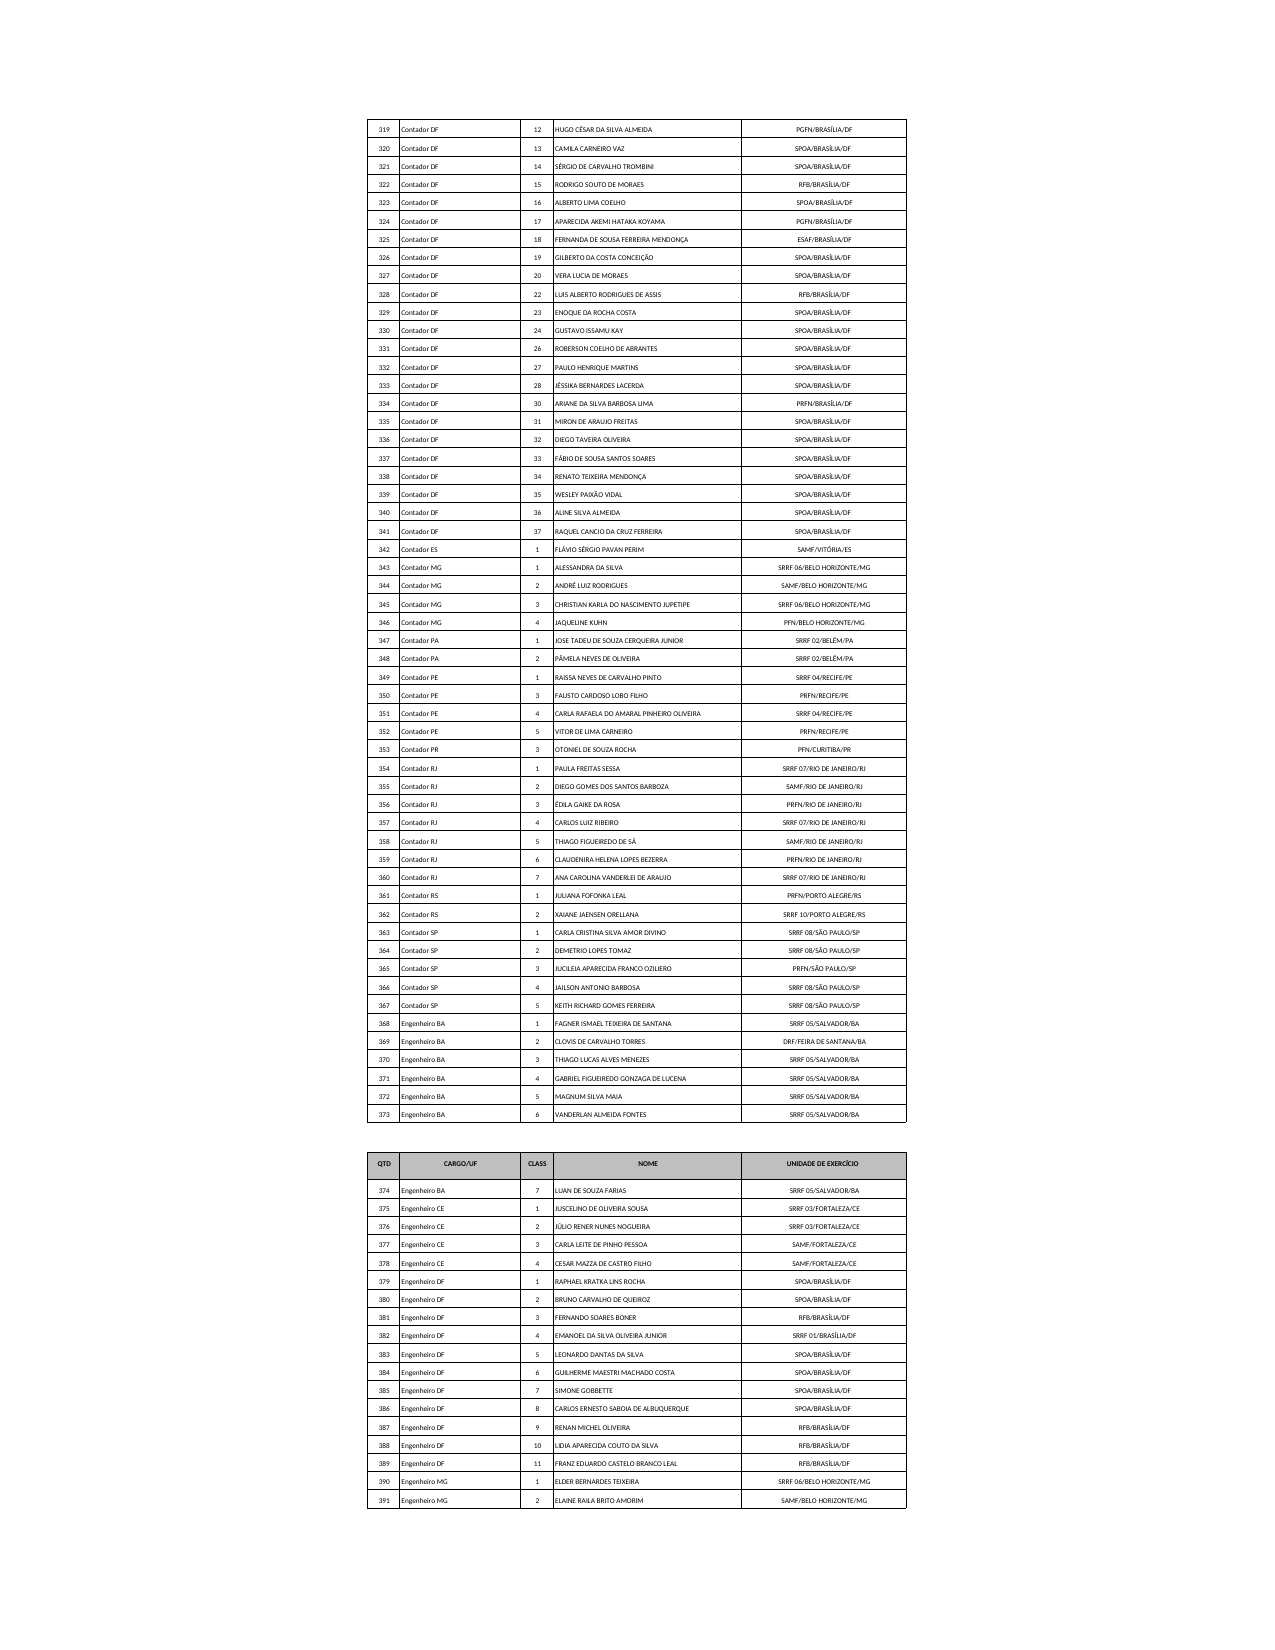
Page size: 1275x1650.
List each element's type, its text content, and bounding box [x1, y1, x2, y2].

table_cell SPOA/BRASÍLIA/DF [742, 1290, 906, 1307]
table_cell 24 [521, 321, 553, 338]
table_cell FAGNER ISMAEL TEIXEIRA DE SANTANA [554, 1014, 741, 1031]
table_cell 2 [521, 1290, 553, 1307]
table_cell 366 [368, 977, 399, 994]
table_cell LIDIA APARECIDA COUTO DA SILVA [554, 1436, 741, 1453]
table_cell SAMF/RIO DE JANEIRO/RJ [742, 831, 906, 848]
table_cell Contador DF [400, 394, 520, 411]
table_cell 3 [521, 740, 553, 757]
table_cell ESAF/BRASÍLIA/DF [742, 230, 906, 247]
table_cell Contador DF [400, 448, 520, 466]
table_cell SPOA/BRASÍLIA/DF [742, 485, 906, 502]
table_cell SAMF/RIO DE JANEIRO/RJ [742, 777, 906, 794]
table_cell PAULO HENRIQUE MARTINS [554, 357, 741, 374]
table_header UNIDADE DE EXERCÍCIO [742, 1153, 906, 1179]
table_cell 388 [368, 1436, 399, 1453]
table_cell 4 [521, 1068, 553, 1085]
table_cell SAMF/BELO HORIZONTE/MG [742, 576, 906, 593]
table_cell Engenheiro BA [400, 1032, 520, 1049]
table_cell EMANOEL DA SILVA OLIVEIRA JUNIOR [554, 1326, 741, 1343]
table_cell 345 [368, 594, 399, 611]
table_cell SRRF 06/BELO HORIZONTE/MG [742, 558, 906, 575]
table_cell Contador DF [400, 467, 520, 484]
table_cell SPOA/BRASÍLIA/DF [742, 157, 906, 174]
table_cell PRFN/RECIFE/PE [742, 685, 906, 703]
table_cell 329 [368, 303, 399, 320]
table_cell 1 [521, 1271, 553, 1288]
table_cell ANA CAROLINA VANDERLEI DE ARAUJO [554, 868, 741, 885]
table_cell ROBERSON COELHO DE ABRANTES [554, 339, 741, 356]
table_cell MIRON DE ARAUJO FREITAS [554, 412, 741, 429]
table_cell Contador DF [400, 175, 520, 192]
table_cell 30 [521, 394, 553, 411]
table_cell Contador DF [400, 157, 520, 174]
table_cell 384 [368, 1363, 399, 1380]
table_cell SPOA/BRASÍLIA/DF [742, 357, 906, 374]
table_cell PÂMELA NEVES DE OLIVEIRA [554, 649, 741, 666]
table_cell 1 [521, 886, 553, 903]
table_cell Contador PE [400, 722, 520, 739]
table_cell 365 [368, 959, 399, 976]
table_cell SRRF 06/BELO HORIZONTE/MG [742, 1472, 906, 1489]
table_cell 387 [368, 1417, 399, 1434]
table_cell SPOA/BRASÍLIA/DF [742, 1271, 906, 1288]
table_cell 338 [368, 467, 399, 484]
table_cell PRFN/BRASÍLIA/DF [742, 394, 906, 411]
table_cell Contador SP [400, 959, 520, 976]
table_cell Contador DF [400, 120, 520, 137]
table_cell CARLA RAFAELA DO AMARAL PINHEIRO OLIVEIRA [554, 704, 741, 721]
table_cell ELAINE RAILA BRITO AMORIM [554, 1490, 741, 1507]
table_cell 330 [368, 321, 399, 338]
table_cell Engenheiro BA [400, 1180, 520, 1197]
table_cell WESLEY PAIXÃO VIDAL [554, 485, 741, 502]
table_cell Engenheiro BA [400, 1086, 520, 1104]
table_cell JOSE TADEU DE SOUZA CERQUEIRA JUNIOR [554, 631, 741, 648]
table_cell SRRF 05/SALVADOR/BA [742, 1086, 906, 1104]
table_cell 341 [368, 521, 399, 538]
table_cell ELDER BERNARDES TEIXEIRA [554, 1472, 741, 1489]
table_cell APARECIDA AKEMI HATAKA KOYAMA [554, 211, 741, 228]
table_cell Engenheiro BA [400, 1050, 520, 1067]
table_cell 322 [368, 175, 399, 192]
table_cell SRRF 07/RIO DE JANEIRO/RJ [742, 758, 906, 776]
table_cell 1 [521, 667, 553, 684]
table_cell Contador PA [400, 631, 520, 648]
table_cell THIAGO LUCAS ALVES MENEZES [554, 1050, 741, 1067]
table_cell XAIANE JAENSEN ORELLANA [554, 904, 741, 921]
table_cell SAMF/FORTALEZA/CE [742, 1235, 906, 1252]
table_cell SPOA/BRASÍLIA/DF [742, 303, 906, 320]
table_cell 380 [368, 1290, 399, 1307]
table_cell 325 [368, 230, 399, 247]
table_cell VITOR DE LIMA CARNEIRO [554, 722, 741, 739]
table_cell 372 [368, 1086, 399, 1104]
table_cell 346 [368, 613, 399, 630]
table_cell 2 [521, 1217, 553, 1234]
table_cell Engenheiro DF [400, 1271, 520, 1288]
table_cell SRRF 08/SÃO PAULO/SP [742, 995, 906, 1012]
table_cell Contador PE [400, 667, 520, 684]
table_cell 324 [368, 211, 399, 228]
table_cell Contador ES [400, 540, 520, 557]
table_cell SRRF 06/BELO HORIZONTE/MG [742, 594, 906, 611]
table_cell 16 [521, 193, 553, 210]
table_cell Contador MG [400, 594, 520, 611]
table_cell 381 [368, 1308, 399, 1325]
table_cell CARLOS ERNESTO SABOIA DE ALBUQUERQUE [554, 1399, 741, 1416]
table_cell SAMF/VITÓRIA/ES [742, 540, 906, 557]
table_cell SPOA/BRASÍLIA/DF [742, 1344, 906, 1362]
table_cell 4 [521, 813, 553, 830]
table_cell JÚLIO RENER NUNES NOGUEIRA [554, 1217, 741, 1234]
table_cell PGFN/BRASÍLIA/DF [742, 120, 906, 137]
table_cell GILBERTO DA COSTA CONCEIÇÃO [554, 248, 741, 265]
table_cell PFN/BELO HORIZONTE/MG [742, 613, 906, 630]
table_cell 7 [521, 1381, 553, 1398]
table_cell SRRF 08/SÃO PAULO/SP [742, 977, 906, 994]
table_cell Engenheiro DF [400, 1308, 520, 1325]
table_cell ÉDILA GAIKE DA ROSA [554, 795, 741, 812]
table_cell 22 [521, 284, 553, 301]
table_cell DIEGO TAVEIRA OLIVEIRA [554, 430, 741, 447]
table_cell 371 [368, 1068, 399, 1085]
table_cell Contador SP [400, 923, 520, 939]
table_cell SPOA/BRASÍLIA/DF [742, 467, 906, 484]
table_cell Contador PA [400, 649, 520, 666]
table_cell FRANZ EDUARDO CASTELO BRANCO LEAL [554, 1454, 741, 1471]
table_cell 2 [521, 941, 553, 958]
table_header QTD [368, 1153, 399, 1179]
table_cell CARLA CRISTINA SILVA AMOR DIVINO [554, 923, 741, 939]
table_cell 8 [521, 1399, 553, 1416]
table_cell 3 [521, 795, 553, 812]
table_cell Contador MG [400, 558, 520, 575]
table_cell LEONARDO DANTAS DA SILVA [554, 1344, 741, 1362]
table_cell 354 [368, 758, 399, 776]
table_cell Contador RJ [400, 813, 520, 830]
table_cell 390 [368, 1472, 399, 1489]
table_cell 31 [521, 412, 553, 429]
table_cell 349 [368, 667, 399, 684]
table_cell Contador DF [400, 339, 520, 356]
table_cell 356 [368, 795, 399, 812]
table_cell 1 [521, 540, 553, 557]
table_cell 3 [521, 1050, 553, 1067]
table_cell 1 [521, 1472, 553, 1489]
table_cell SAMF/BELO HORIZONTE/MG [742, 1490, 906, 1507]
table_cell 4 [521, 1253, 553, 1270]
table_cell 34 [521, 467, 553, 484]
table_cell 337 [368, 448, 399, 466]
table_cell 35 [521, 485, 553, 502]
table_cell 19 [521, 248, 553, 265]
table_cell Contador PE [400, 704, 520, 721]
table_cell ALINE SILVA ALMEIDA [554, 503, 741, 520]
table_cell Contador DF [400, 521, 520, 538]
table_cell Contador SP [400, 995, 520, 1012]
table_cell Contador DF [400, 284, 520, 301]
table_cell RFB/BRASÍLIA/DF [742, 1436, 906, 1453]
table_cell Contador RJ [400, 758, 520, 776]
table_cell PAULA FREITAS SESSA [554, 758, 741, 776]
table_cell 6 [521, 1363, 553, 1380]
table_cell Engenheiro DF [400, 1399, 520, 1416]
table_cell SPOA/BRASÍLIA/DF [742, 193, 906, 210]
table_cell FERNANDA DE SOUSA FERREIRA MENDONÇA [554, 230, 741, 247]
table_cell Contador RJ [400, 831, 520, 848]
table_cell SÉRGIO DE CARVALHO TROMBINI [554, 157, 741, 174]
table_cell Contador DF [400, 503, 520, 520]
table_cell FAUSTO CARDOSO LOBO FILHO [554, 685, 741, 703]
table_cell SRRF 05/SALVADOR/BA [742, 1068, 906, 1085]
table_cell Engenheiro BA [400, 1068, 520, 1085]
table_cell GUSTAVO ISSAMU KAY [554, 321, 741, 338]
table_cell Contador DF [400, 248, 520, 265]
table_cell SPOA/BRASÍLIA/DF [742, 1381, 906, 1398]
table_cell 361 [368, 886, 399, 903]
table_cell Contador DF [400, 375, 520, 393]
table_cell 382 [368, 1326, 399, 1343]
table_cell 3 [521, 594, 553, 611]
table_cell 358 [368, 831, 399, 848]
table_cell 2 [521, 1032, 553, 1049]
table_cell Contador RJ [400, 795, 520, 812]
table_cell Engenheiro DF [400, 1417, 520, 1434]
table_cell SPOA/BRASÍLIA/DF [742, 412, 906, 429]
table_cell 342 [368, 540, 399, 557]
table_cell Contador RS [400, 886, 520, 903]
table_cell SPOA/BRASÍLIA/DF [742, 266, 906, 283]
table_cell RFB/BRASÍLIA/DF [742, 284, 906, 301]
table_cell 319 [368, 120, 399, 137]
table_cell 15 [521, 175, 553, 192]
table_cell 2 [521, 904, 553, 921]
table_cell Engenheiro DF [400, 1454, 520, 1471]
table_cell SPOA/BRASÍLIA/DF [742, 448, 906, 466]
table_cell RFB/BRASÍLIA/DF [742, 1308, 906, 1325]
table_cell SIMONE GOBBETTE [554, 1381, 741, 1398]
table_cell Contador DF [400, 138, 520, 156]
table_cell RAISSA NEVES DE CARVALHO PINTO [554, 667, 741, 684]
table_cell 11 [521, 1454, 553, 1471]
table_cell ALBERTO LIMA COELHO [554, 193, 741, 210]
table_header NOME [554, 1153, 741, 1179]
table_cell 13 [521, 138, 553, 156]
table_cell 28 [521, 375, 553, 393]
table_cell ALESSANDRA DA SILVA [554, 558, 741, 575]
table_cell 32 [521, 430, 553, 447]
table_cell 377 [368, 1235, 399, 1252]
table_cell SAMF/FORTALEZA/CE [742, 1253, 906, 1270]
table_cell 340 [368, 503, 399, 520]
table_cell 364 [368, 941, 399, 958]
table_header CARGO/UF [400, 1153, 520, 1179]
table_cell 350 [368, 685, 399, 703]
table_cell 334 [368, 394, 399, 411]
table_cell Engenheiro CE [400, 1235, 520, 1252]
table_cell 376 [368, 1217, 399, 1234]
table_cell LUIS ALBERTO RODRIGUES DE ASSIS [554, 284, 741, 301]
table_cell Contador MG [400, 576, 520, 593]
table_cell SPOA/BRASÍLIA/DF [742, 430, 906, 447]
table_cell SPOA/BRASÍLIA/DF [742, 1399, 906, 1416]
table_cell 4 [521, 613, 553, 630]
table_cell 367 [368, 995, 399, 1012]
table_cell Contador DF [400, 266, 520, 283]
table_cell 4 [521, 1326, 553, 1343]
table_cell Contador DF [400, 412, 520, 429]
table_cell RFB/BRASÍLIA/DF [742, 1417, 906, 1434]
table_cell 353 [368, 740, 399, 757]
table_cell SRRF 05/SALVADOR/BA [742, 1014, 906, 1031]
table_cell 3 [521, 959, 553, 976]
table_cell 355 [368, 777, 399, 794]
table_cell Engenheiro BA [400, 1105, 520, 1122]
table_cell JULIANA FOFONKA LEAL [554, 886, 741, 903]
table_cell 1 [521, 923, 553, 939]
table_cell 378 [368, 1253, 399, 1270]
table_cell SRRF 03/FORTALEZA/CE [742, 1199, 906, 1216]
table_cell SPOA/BRASÍLIA/DF [742, 503, 906, 520]
table_cell THIAGO FIGUEIREDO DE SÁ [554, 831, 741, 848]
table_cell SRRF 04/RECIFE/PE [742, 667, 906, 684]
table_cell 363 [368, 923, 399, 939]
table_cell JUSCELINO DE OLIVEIRA SOUSA [554, 1199, 741, 1216]
table_cell SPOA/BRASÍLIA/DF [742, 521, 906, 538]
table_cell 5 [521, 1344, 553, 1362]
table_cell 12 [521, 120, 553, 137]
table_cell CESAR MAZZA DE CASTRO FILHO [554, 1253, 741, 1270]
table_cell 347 [368, 631, 399, 648]
table_cell 2 [521, 576, 553, 593]
table_cell 343 [368, 558, 399, 575]
table_cell 1 [521, 558, 553, 575]
table_cell FLÁVIO SÉRGIO PAVAN PERIM [554, 540, 741, 557]
table_cell Contador DF [400, 357, 520, 374]
table_cell Engenheiro DF [400, 1363, 520, 1380]
table_cell Engenheiro CE [400, 1253, 520, 1270]
table_cell 332 [368, 357, 399, 374]
table_cell 23 [521, 303, 553, 320]
table_cell 37 [521, 521, 553, 538]
table_cell 385 [368, 1381, 399, 1398]
table_cell 4 [521, 704, 553, 721]
table_cell RODRIGO SOUTO DE MORAES [554, 175, 741, 192]
table_cell 331 [368, 339, 399, 356]
table_cell Contador DF [400, 321, 520, 338]
table_cell 18 [521, 230, 553, 247]
table_cell Engenheiro CE [400, 1199, 520, 1216]
table_cell 1 [521, 1199, 553, 1216]
table_cell 5 [521, 995, 553, 1012]
table_cell GUILHERME MAESTRI MACHADO COSTA [554, 1363, 741, 1380]
table_cell VERA LUCIA DE MORAES [554, 266, 741, 283]
table_cell 7 [521, 1180, 553, 1197]
table_cell CARLA LEITE DE PINHO PESSOA [554, 1235, 741, 1252]
table_cell CLOVIS DE CARVALHO TORRES [554, 1032, 741, 1049]
table_cell JAILSON ANTONIO BARBOSA [554, 977, 741, 994]
table_cell PRFN/PORTO ALEGRE/RS [742, 886, 906, 903]
table_cell 368 [368, 1014, 399, 1031]
table_cell 352 [368, 722, 399, 739]
table_cell 17 [521, 211, 553, 228]
table_cell 344 [368, 576, 399, 593]
table_cell 326 [368, 248, 399, 265]
table_cell Engenheiro DF [400, 1326, 520, 1343]
table_cell JÉSSIKA BERNARDES LACERDA [554, 375, 741, 393]
table_cell 1 [521, 758, 553, 776]
table_cell SRRF 05/SALVADOR/BA [742, 1180, 906, 1197]
table_cell SRRF 01/BRASÍLIA/DF [742, 1326, 906, 1343]
table_cell JUCILEIA APARECIDA FRANCO OZILIERO [554, 959, 741, 976]
table_cell MAGNUM SILVA MAIA [554, 1086, 741, 1104]
table_cell SPOA/BRASÍLIA/DF [742, 321, 906, 338]
table_cell DIEGO GOMES DOS SANTOS BARBOZA [554, 777, 741, 794]
table_cell 5 [521, 1086, 553, 1104]
table_cell Contador PE [400, 685, 520, 703]
table_cell FERNANDO SOARES BONER [554, 1308, 741, 1325]
table_cell ENOQUE DA ROCHA COSTA [554, 303, 741, 320]
table_cell 20 [521, 266, 553, 283]
table_cell Contador SP [400, 941, 520, 958]
table_cell 362 [368, 904, 399, 921]
table_cell 5 [521, 831, 553, 848]
table_cell 26 [521, 339, 553, 356]
table_cell 320 [368, 138, 399, 156]
table_cell Contador RJ [400, 777, 520, 794]
table_cell SRRF 08/SÃO PAULO/SP [742, 941, 906, 958]
table_cell ARIANE DA SILVA BARBOSA LIMA [554, 394, 741, 411]
table_cell 1 [521, 631, 553, 648]
table_cell 379 [368, 1271, 399, 1288]
table_cell 328 [368, 284, 399, 301]
table_cell RENATO TEIXEIRA MENDONÇA [554, 467, 741, 484]
table_cell JAQUELINE KUHN [554, 613, 741, 630]
table_cell 348 [368, 649, 399, 666]
table_cell RENAN MICHEL OLIVEIRA [554, 1417, 741, 1434]
table_cell Engenheiro DF [400, 1290, 520, 1307]
table_cell SRRF 03/FORTALEZA/CE [742, 1217, 906, 1234]
table_cell Contador DF [400, 230, 520, 247]
table_cell SRRF 02/BELÉM/PA [742, 649, 906, 666]
table_cell SPOA/BRASÍLIA/DF [742, 1363, 906, 1380]
table_cell SPOA/BRASÍLIA/DF [742, 248, 906, 265]
table_cell Engenheiro CE [400, 1217, 520, 1234]
table_cell Contador DF [400, 303, 520, 320]
table_cell 3 [521, 1235, 553, 1252]
table_cell BRUNO CARVALHO DE QUEIROZ [554, 1290, 741, 1307]
table_cell RAQUEL CANCIO DA CRUZ FERREIRA [554, 521, 741, 538]
table_cell DRF/FEIRA DE SANTANA/BA [742, 1032, 906, 1049]
table_cell GABRIEL FIGUEIREDO GONZAGA DE LUCENA [554, 1068, 741, 1085]
table_cell 323 [368, 193, 399, 210]
table_cell 14 [521, 157, 553, 174]
table_cell 357 [368, 813, 399, 830]
table_cell SRRF 05/SALVADOR/BA [742, 1050, 906, 1067]
table_cell Contador RJ [400, 868, 520, 885]
table_cell SRRF 04/RECIFE/PE [742, 704, 906, 721]
table_cell 370 [368, 1050, 399, 1067]
table_cell 3 [521, 1308, 553, 1325]
table_cell OTONIEL DE SOUZA ROCHA [554, 740, 741, 757]
table_cell HUGO CÉSAR DA SILVA ALMEIDA [554, 120, 741, 137]
table_cell Contador RS [400, 904, 520, 921]
table_cell 33 [521, 448, 553, 466]
table_cell 375 [368, 1199, 399, 1216]
table_cell 391 [368, 1490, 399, 1507]
table_cell SPOA/BRASÍLIA/DF [742, 375, 906, 393]
table_cell SRRF 10/PORTO ALEGRE/RS [742, 904, 906, 921]
table_cell PGFN/BRASÍLIA/DF [742, 211, 906, 228]
table_cell SPOA/BRASÍLIA/DF [742, 339, 906, 356]
table_cell 335 [368, 412, 399, 429]
table_cell SRRF 07/RIO DE JANEIRO/RJ [742, 868, 906, 885]
table_cell Contador DF [400, 211, 520, 228]
table_cell PRFN/RIO DE JANEIRO/RJ [742, 850, 906, 867]
table_cell PRFN/RIO DE JANEIRO/RJ [742, 795, 906, 812]
table_cell 336 [368, 430, 399, 447]
table_cell SRRF 02/BELÉM/PA [742, 631, 906, 648]
table_cell 7 [521, 868, 553, 885]
table_cell VANDERLAN ALMEIDA FONTES [554, 1105, 741, 1122]
table_cell PRFN/RECIFE/PE [742, 722, 906, 739]
table_cell RFB/BRASÍLIA/DF [742, 175, 906, 192]
table_cell 2 [521, 777, 553, 794]
table_cell 2 [521, 1490, 553, 1507]
table_cell Contador PR [400, 740, 520, 757]
table_cell SRRF 05/SALVADOR/BA [742, 1105, 906, 1122]
table_cell 321 [368, 157, 399, 174]
table_cell 2 [521, 649, 553, 666]
table_cell 10 [521, 1436, 553, 1453]
table_cell Engenheiro DF [400, 1436, 520, 1453]
table_cell 4 [521, 977, 553, 994]
table_cell 5 [521, 722, 553, 739]
table_cell 360 [368, 868, 399, 885]
table_cell PFN/CURITIBA/PR [742, 740, 906, 757]
table_cell CARLOS LUIZ RIBEIRO [554, 813, 741, 830]
table_cell Contador MG [400, 613, 520, 630]
table_cell 327 [368, 266, 399, 283]
table_cell Engenheiro MG [400, 1490, 520, 1507]
table_cell 1 [521, 1014, 553, 1031]
table_cell RAPHAEL KRATKA LINS ROCHA [554, 1271, 741, 1288]
table_cell 27 [521, 357, 553, 374]
table_cell Engenheiro MG [400, 1472, 520, 1489]
table_cell Contador DF [400, 430, 520, 447]
table_cell Contador DF [400, 485, 520, 502]
table_cell Contador RJ [400, 850, 520, 867]
table_cell CAMILA CARNEIRO VAZ [554, 138, 741, 156]
table_cell 389 [368, 1454, 399, 1471]
table_cell 6 [521, 850, 553, 867]
table_cell 9 [521, 1417, 553, 1434]
table_cell Engenheiro DF [400, 1381, 520, 1398]
table_cell PRFN/SÃO PAULO/SP [742, 959, 906, 976]
table_cell SRRF 07/RIO DE JANEIRO/RJ [742, 813, 906, 830]
table_cell Engenheiro BA [400, 1014, 520, 1031]
table_cell CLAUDENIRA HELENA LOPES BEZERRA [554, 850, 741, 867]
table_cell LUAN DE SOUZA FARIAS [554, 1180, 741, 1197]
table_cell 373 [368, 1105, 399, 1122]
table_cell 386 [368, 1399, 399, 1416]
table_cell 3 [521, 685, 553, 703]
table_cell CHRISTIAN KARLA DO NASCIMENTO JUPETIPE [554, 594, 741, 611]
table_cell ANDRÉ LUIZ RODRIGUES [554, 576, 741, 593]
table_cell 36 [521, 503, 553, 520]
table_cell SPOA/BRASÍLIA/DF [742, 138, 906, 156]
table_cell 359 [368, 850, 399, 867]
table_cell Contador DF [400, 193, 520, 210]
table_cell 351 [368, 704, 399, 721]
table_header CLASS [521, 1153, 553, 1179]
table_cell RFB/BRASÍLIA/DF [742, 1454, 906, 1471]
table_cell FÁBIO DE SOUSA SANTOS SOARES [554, 448, 741, 466]
table_cell 369 [368, 1032, 399, 1049]
table_cell SRRF 08/SÃO PAULO/SP [742, 923, 906, 939]
table_cell DEMETRIO LOPES TOMAZ [554, 941, 741, 958]
table_cell Engenheiro DF [400, 1344, 520, 1362]
table_cell KEITH RICHARD GOMES FERREIRA [554, 995, 741, 1012]
table_cell 339 [368, 485, 399, 502]
table_cell Contador SP [400, 977, 520, 994]
table_cell 374 [368, 1180, 399, 1197]
table_cell 333 [368, 375, 399, 393]
table_cell 6 [521, 1105, 553, 1122]
table_cell 383 [368, 1344, 399, 1362]
